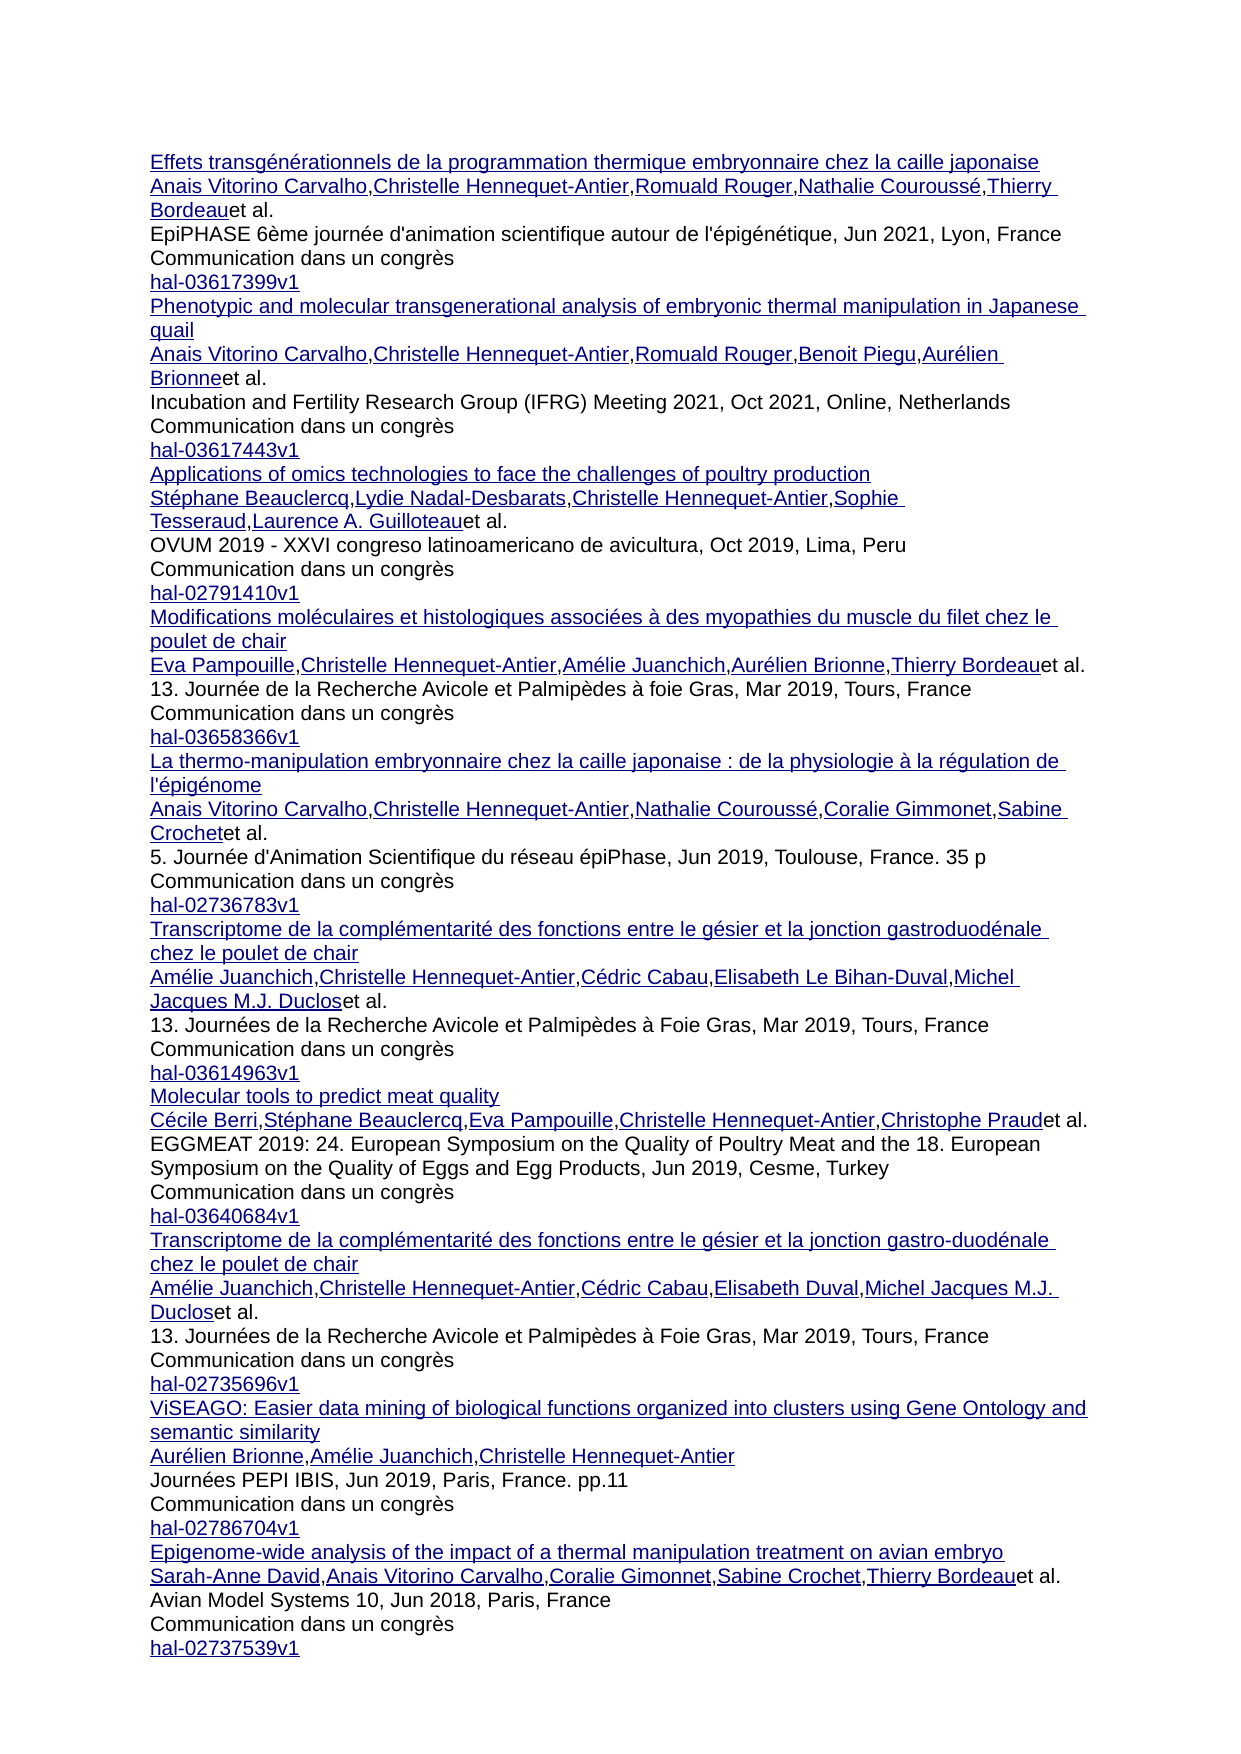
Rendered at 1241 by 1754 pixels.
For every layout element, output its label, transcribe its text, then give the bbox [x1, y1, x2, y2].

table_cell Modifications moléculaires et histologiques associées à des myopathies du muscle du filet chez le poulet de chair Eva Pampouille,Christelle Hennequet-Antier,Amélie Juanchich,Aurélien Brionne,Thierry Bordeauet al. 13. Journée de la Recherche Avicole et Palmipèdes à foie Gras, Mar 2019, Tours, France Communication dans un congrès hal-03658366v1 [150, 605, 1090, 749]
table_cell Molecular tools to predict meat quality Cécile Berri,Stéphane Beauclercq,Eva Pampouille,Christelle Hennequet-Antier,Christophe Praudet al. EGGMEAT 2019: 24. European Symposium on the Quality of Poultry Meat and the 18. European Symposium on the Quality of Eggs and Egg Products, Jun 2019, Cesme, Turkey Communication dans un congrès hal-03640684v1 [150, 1084, 1090, 1228]
table_cell Applications of omics technologies to face the challenges of poultry production Stéphane Beauclercq,Lydie Nadal-Desbarats,Christelle Hennequet-Antier,Sophie Tesseraud,Laurence A. Guilloteauet al. OVUM 2019 - XXVI congreso latinoamericano de avicultura, Oct 2019, Lima, Peru Communication dans un congrès hal-02791410v1 [150, 461, 1090, 605]
table_cell Epigenome-wide analysis of the impact of a thermal manipulation treatment on avian embryo Sarah-Anne David,Anais Vitorino Carvalho,Coralie Gimonnet,Sabine Crochet,Thierry Bordeauet al. Avian Model Systems 10, Jun 2018, Paris, France Communication dans un congrès hal-02737539v1 [150, 1540, 1090, 1659]
table_cell Effets transgénérationnels de la programmation thermique embryonnaire chez la caille japonaise Anais Vitorino Carvalho,Christelle Hennequet-Antier,Romuald Rouger,Nathalie Couroussé,Thierry Bordeauet al. EpiPHASE 6ème journée d'animation scientifique autour de l'épigénétique, Jun 2021, Lyon, France Communication dans un congrès hal-03617399v1 [150, 150, 1090, 294]
table_cell ViSEAGO: Easier data mining of biological functions organized into clusters using Gene Ontology and semantic similarity Aurélien Brionne,Amélie Juanchich,Christelle Hennequet-Antier Journées PEPI IBIS, Jun 2019, Paris, France. pp.11 Communication dans un congrès hal-02786704v1 [150, 1396, 1090, 1539]
table_cell Transcriptome de la complémentarité des fonctions entre le gésier et la jonction gastro-duodénale chez le poulet de chair Amélie Juanchich,Christelle Hennequet-Antier,Cédric Cabau,Elisabeth Duval,Michel Jacques M.J. Ducloset al. 13. Journées de la Recherche Avicole et Palmipèdes à Foie Gras, Mar 2019, Tours, France Communication dans un congrès hal-02735696v1 [150, 1228, 1090, 1396]
table_cell Phenotypic and molecular transgenerational analysis of embryonic thermal manipulation in Japanese quail Anais Vitorino Carvalho,Christelle Hennequet-Antier,Romuald Rouger,Benoit Piegu,Aurélien Brionneet al. Incubation and Fertility Research Group (IFRG) Meeting 2021, Oct 2021, Online, Netherlands Communication dans un congrès hal-03617443v1 [150, 294, 1090, 461]
table_cell La thermo-manipulation embryonnaire chez la caille japonaise : de la physiologie à la régulation de l'épigénome Anais Vitorino Carvalho,Christelle Hennequet-Antier,Nathalie Couroussé,Coralie Gimmonet,Sabine Crochetet al. 5. Journée d'Animation Scientifique du réseau épiPhase, Jun 2019, Toulouse, France. 35 p Communication dans un congrès hal-02736783v1 [150, 749, 1090, 917]
table_cell Transcriptome de la complémentarité des fonctions entre le gésier et la jonction gastroduodénale chez le poulet de chair Amélie Juanchich,Christelle Hennequet-Antier,Cédric Cabau,Elisabeth Le Bihan-Duval,Michel Jacques M.J. Ducloset al. 13. Journées de la Recherche Avicole et Palmipèdes à Foie Gras, Mar 2019, Tours, France Communication dans un congrès hal-03614963v1 [150, 917, 1090, 1084]
